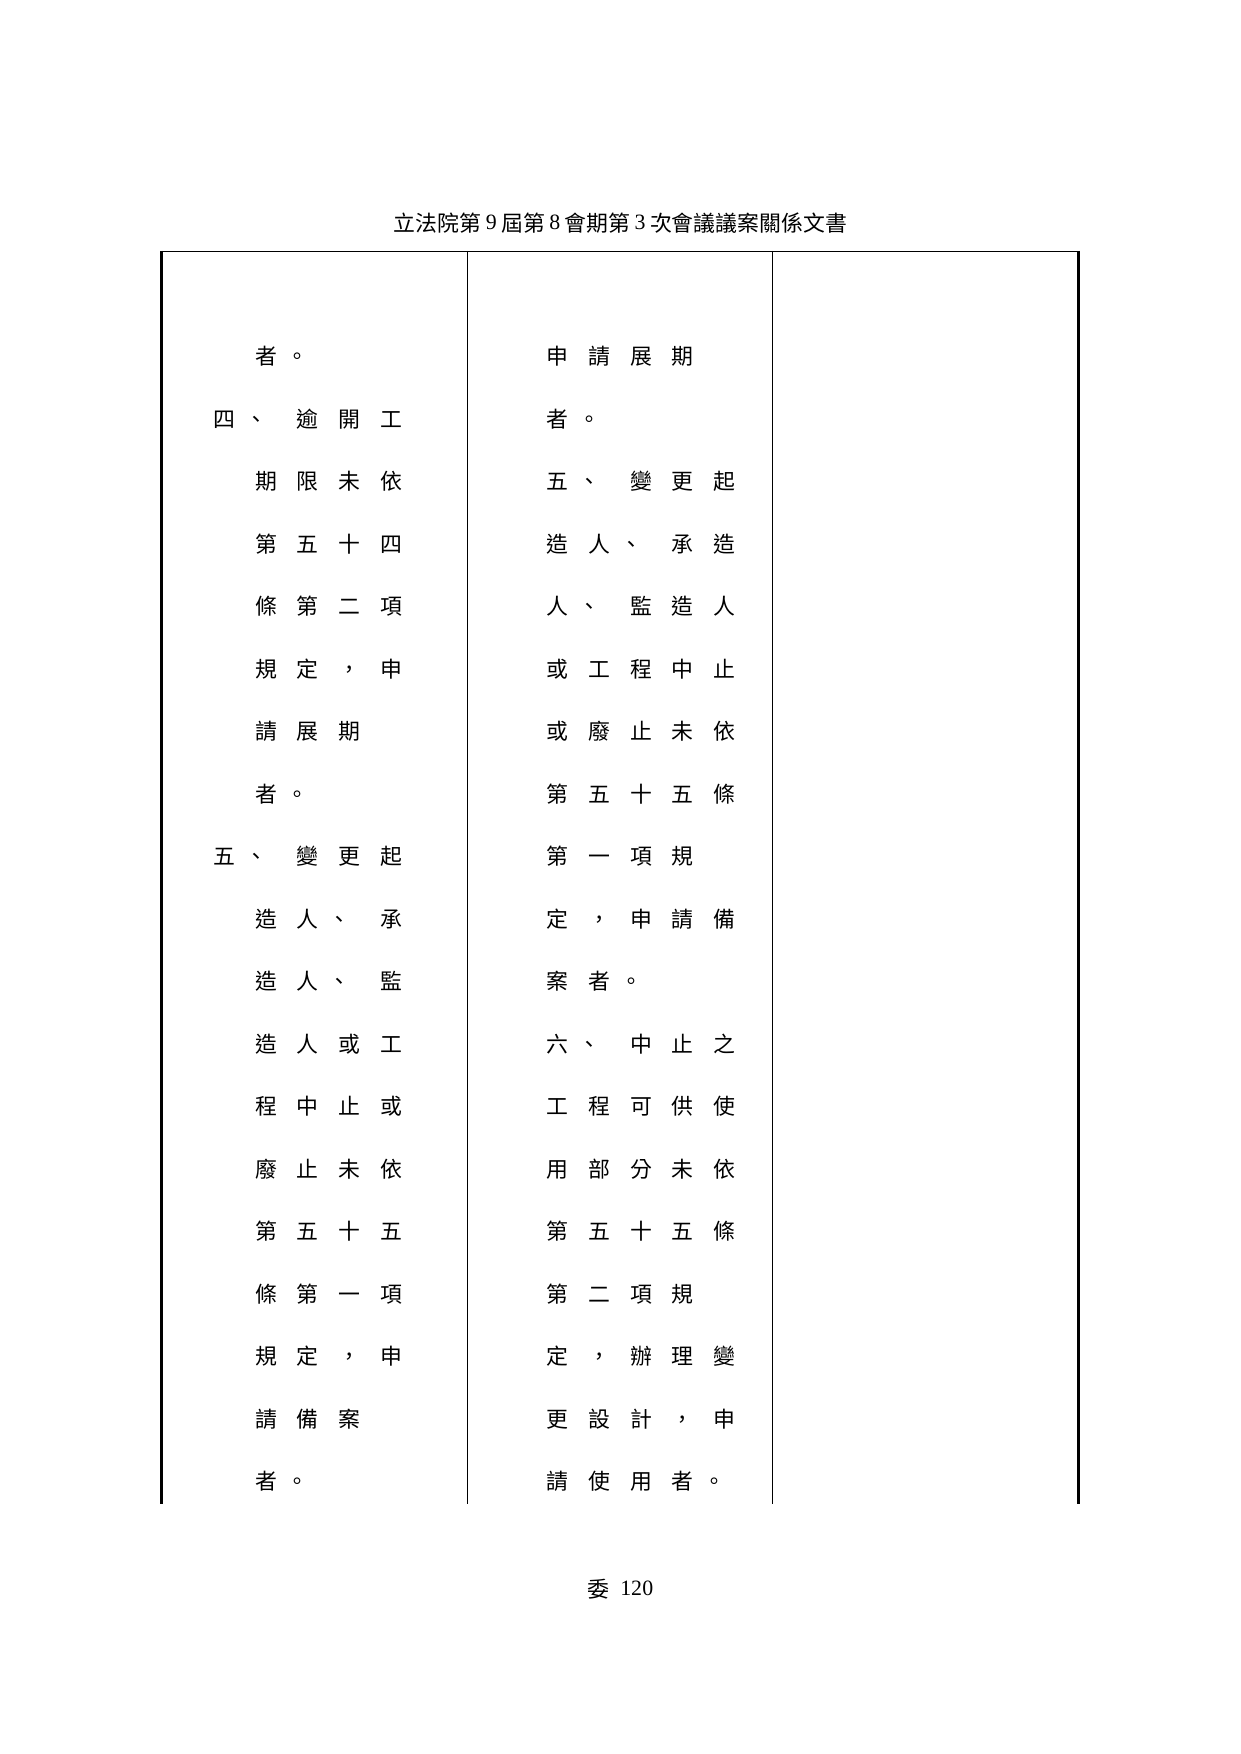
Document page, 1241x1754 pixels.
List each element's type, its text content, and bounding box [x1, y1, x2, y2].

table_cell [773, 252, 1077, 1504]
table_cell 第八十七條 有下列情形之一者，處起造人、承造人或監造人新臺幣九千元以下罰鍰，並勒令補辦手續；必要時，並得勒令停工。 一、違反第三十九條規定，未依照核定工程圖樣及說明書施工者。 二、建築執照遺失未依第四十條規定，登報紙或新聞電子報作廢，申請補發者。 三、逾建築期限未依第五十三條第二項規定，申請展期者。 四、逾開工期限未依第五十四條第二項規定，申請展期者。 五、變更起造人、承造人、監造人或工程中止或廢止未依第五十五條第一項規定，申請備案者。 六、中止之工程可供使用部分未依第五十五條第二項規定，辦理變更設計，申請使用者。 七、未依第五十六條規定，按時申報勘驗者。 [163, 252, 467, 1504]
table_cell 第八十七條 有左列情形之一者，處起造人、承造人或監造人新臺幣九千元以下罰鍰，並勒令補辦手續；必要時，並得勒令停工。 一、違反第三十九條規定，未依照核定工程圖樣及說明書施工者。 二、建築執照遺失未依第四十條規定，登報作廢，申請補發者。 三、逾建築期限未依第五十三條第二項規定，申請展期者。 四、逾開工期限未依第五十四條第二項規定，申請展期者。 五、變更起造人、承造人、監造人或工程中止或廢止未依第五十五條第一項規定，申請備案者。 六、中止之工程可供使用部分未依第五十五條第二項規定，辦理變更設計，申請使用者。 七、未依第五十六條規定，按時申報勘驗者。 [468, 252, 772, 1504]
